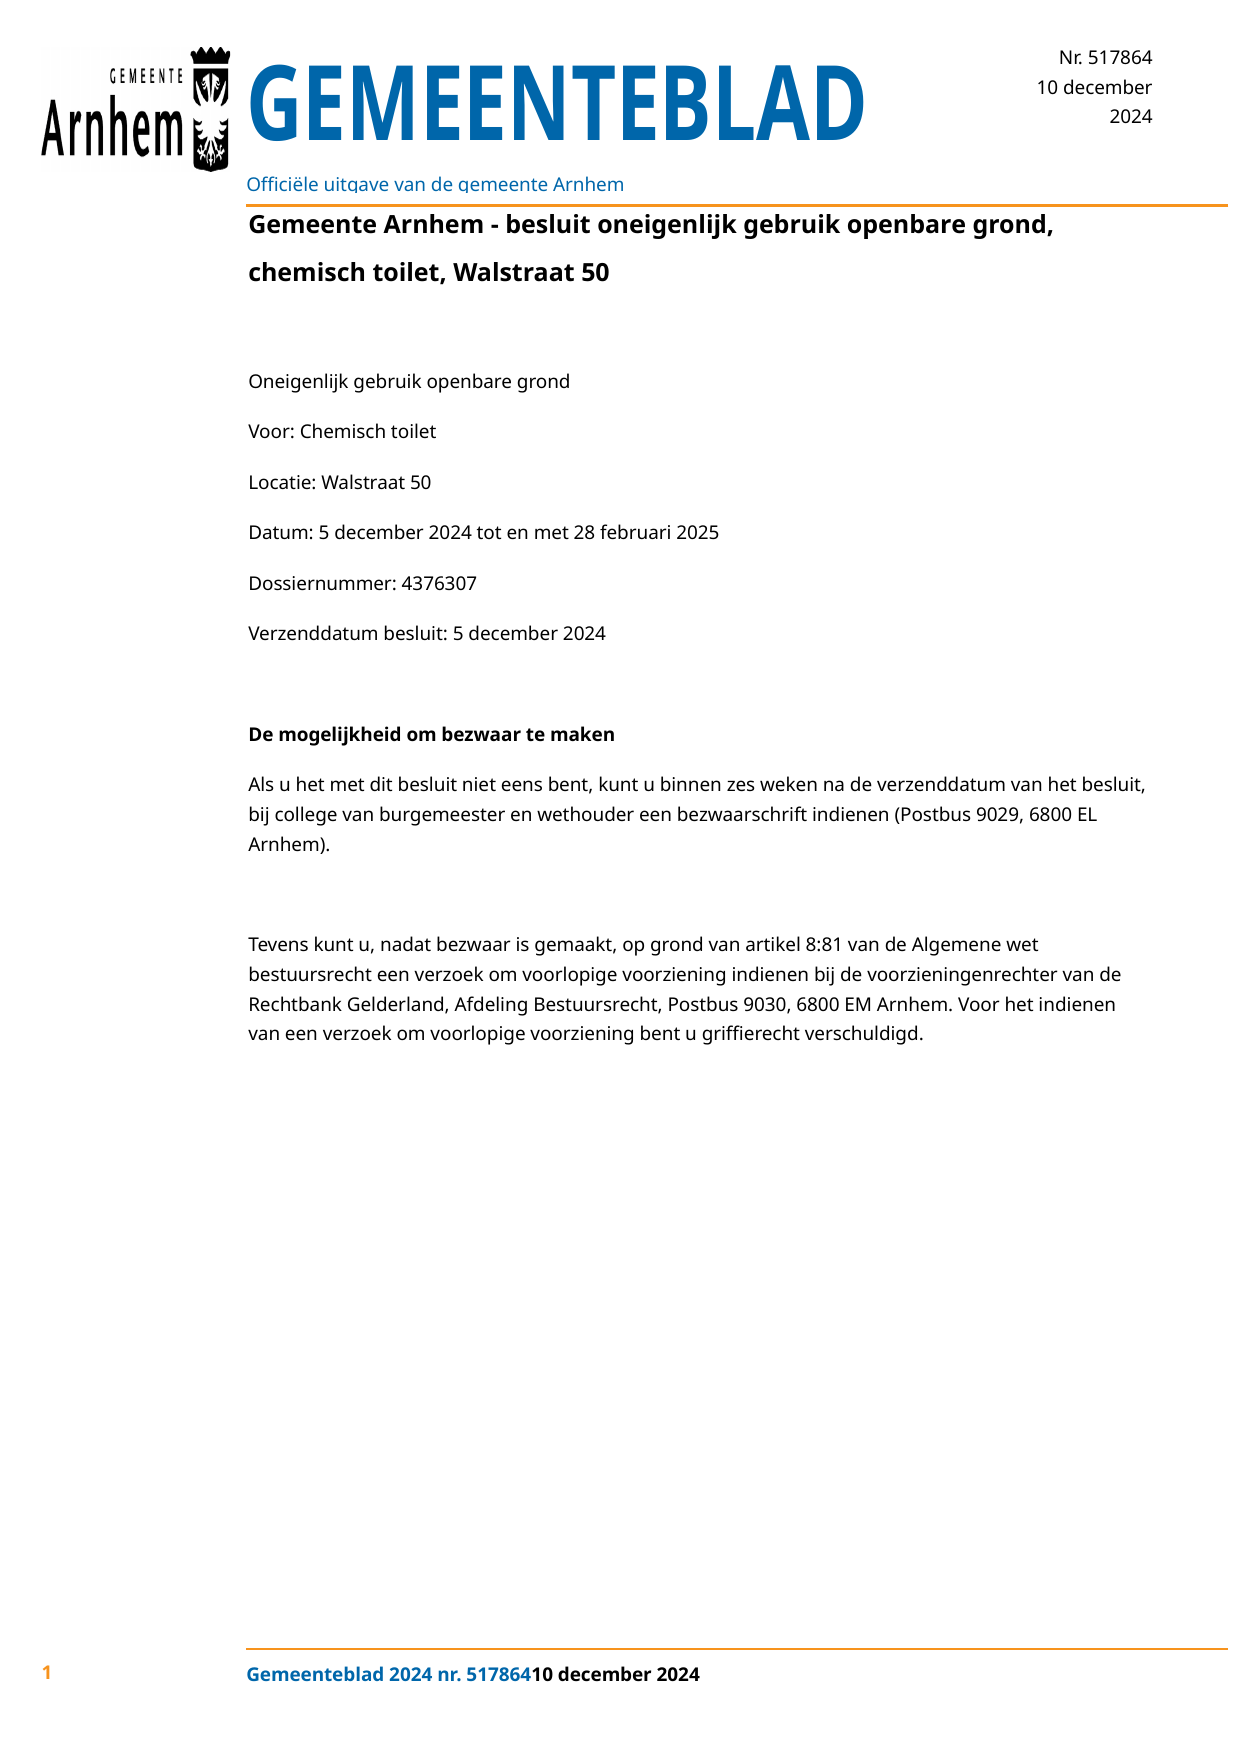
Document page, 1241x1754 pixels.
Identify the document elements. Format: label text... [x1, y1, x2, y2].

text Als u het met dit besluit niet eens bent, kunt u binnen zes weken na de verzenddatum van het besluit, bij college van burgemeester en wethouder een bezwaarschrift indienen (Postbus 9029, 6800 EL Arnhem). [248, 772, 1152, 857]
text Dossiernummer: 4376307 [248, 570, 1152, 596]
text Gemeente Arnhem - besluit oneigenlijk gebruik openbare grond, chemisch toilet, Walstraat 50 [248, 207, 1152, 288]
text Verzenddatum besluit: 5 december 2024 [248, 620, 1152, 646]
text Datum: 5 december 2024 tot en met 28 februari 2025 [248, 519, 1152, 545]
text Oneigenlijk gebruik openbare grond [248, 368, 1152, 394]
text De mogelijkheid om bezwaar te maken [248, 721, 1152, 747]
picture [41, 47, 231, 172]
text Locatie: Walstraat 50 [248, 469, 1152, 495]
text Tevens kunt u, nadat bezwaar is gemaakt, op grond van artikel 8:81 van de Algemene wet bestuursrecht een verzoek om voorlopige voorziening indienen bij de voorzieningenrechter van de Rechtbank Gelderland, Afdeling Bestuursrecht, Postbus 9030, 6800 EM Arnhem. Voor het indienen van een verzoek om voorlopige voorziening bent u griffierecht verschuldigd. [248, 932, 1152, 1046]
text Voor: Chemisch toilet [248, 419, 1152, 444]
